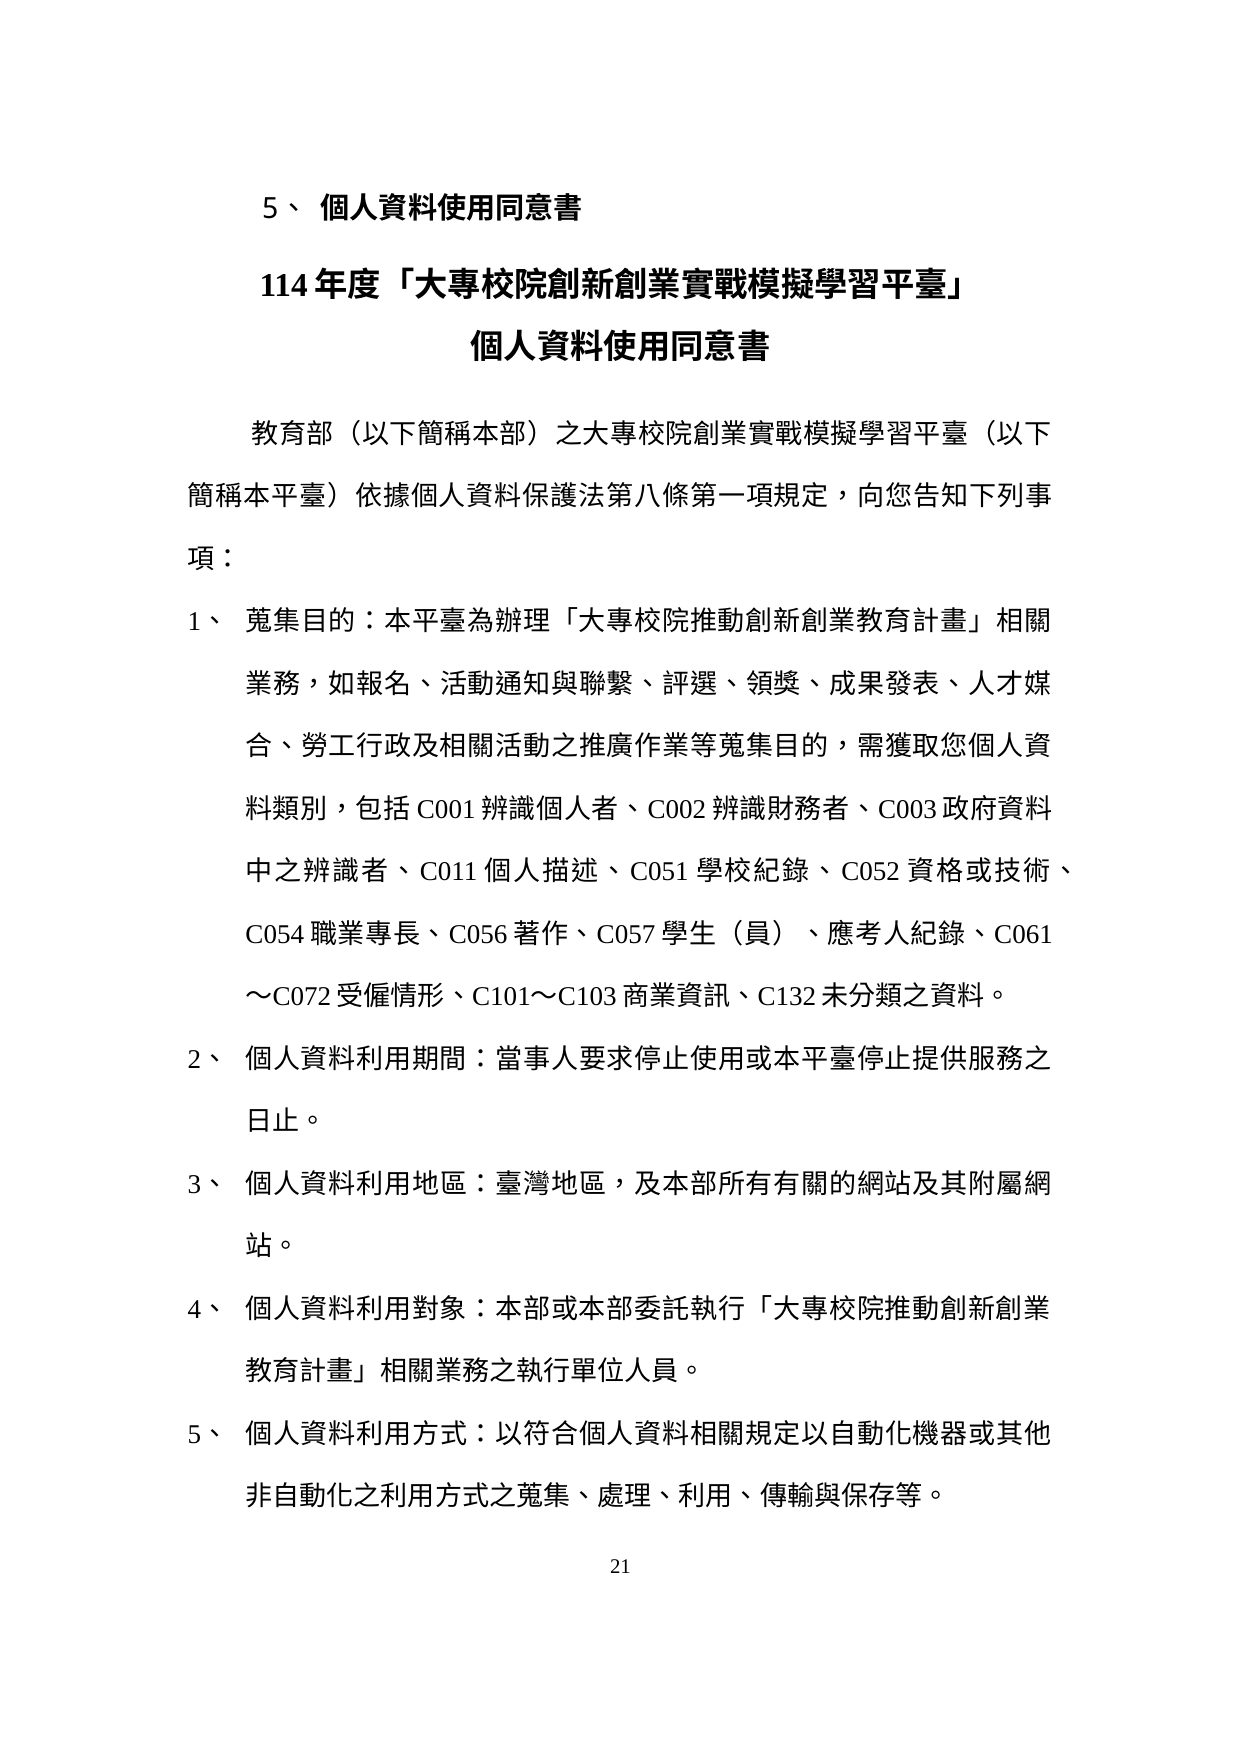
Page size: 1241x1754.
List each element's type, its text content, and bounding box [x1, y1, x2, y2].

list 個人資料利用地區：臺灣地區，及本部所有有關的網站及其附屬網站。 [187, 1140, 1053, 1265]
text 114年度「大專校院創新創業實戰模擬學習平臺」 [187, 246, 1053, 308]
list 個人資料利用期間：當事人要求停止使用或本平臺停止提供服務之日止。 [187, 1015, 1053, 1140]
text 教育部（以下簡稱本部）之大專校院創業實戰模擬學習平臺（以下簡稱本平臺）依據個人資料保護法第八條第一項規定，向您告知下列事項： [187, 390, 1053, 577]
list 蒐集目的：本平臺為辦理「大專校院推動創新創業教育計畫」相關業務，如報名、活動通知與聯繫、評選、領獎、成果發表、人才媒合、勞工行政及相關活動之推廣作業等蒐集目的，需獲取您個人資料類別，包括C001辨識個人者、C002辨識財務者、C003政府資料中之辨識者、C011個人描述、C051學校紀錄、C052資格或技術、C054職業專長、C056著作、C057學生（員）、應考人紀錄、C061～C072受僱情形、C101～C103商業資訊、C132未分類之資料。 [187, 577, 1053, 1015]
list 個人資料利用方式：以符合個人資料相關規定以自動化機器或其他非自動化之利用方式之蒐集、處理、利用、傳輸與保存等。 [187, 1390, 1053, 1515]
text 個人資料使用同意書 [187, 308, 1053, 371]
list 個人資料使用同意書 [261, 165, 1050, 227]
list 個人資料利用對象：本部或本部委託執行「大專校院推動創新創業教育計畫」相關業務之執行單位人員。 [187, 1265, 1053, 1390]
